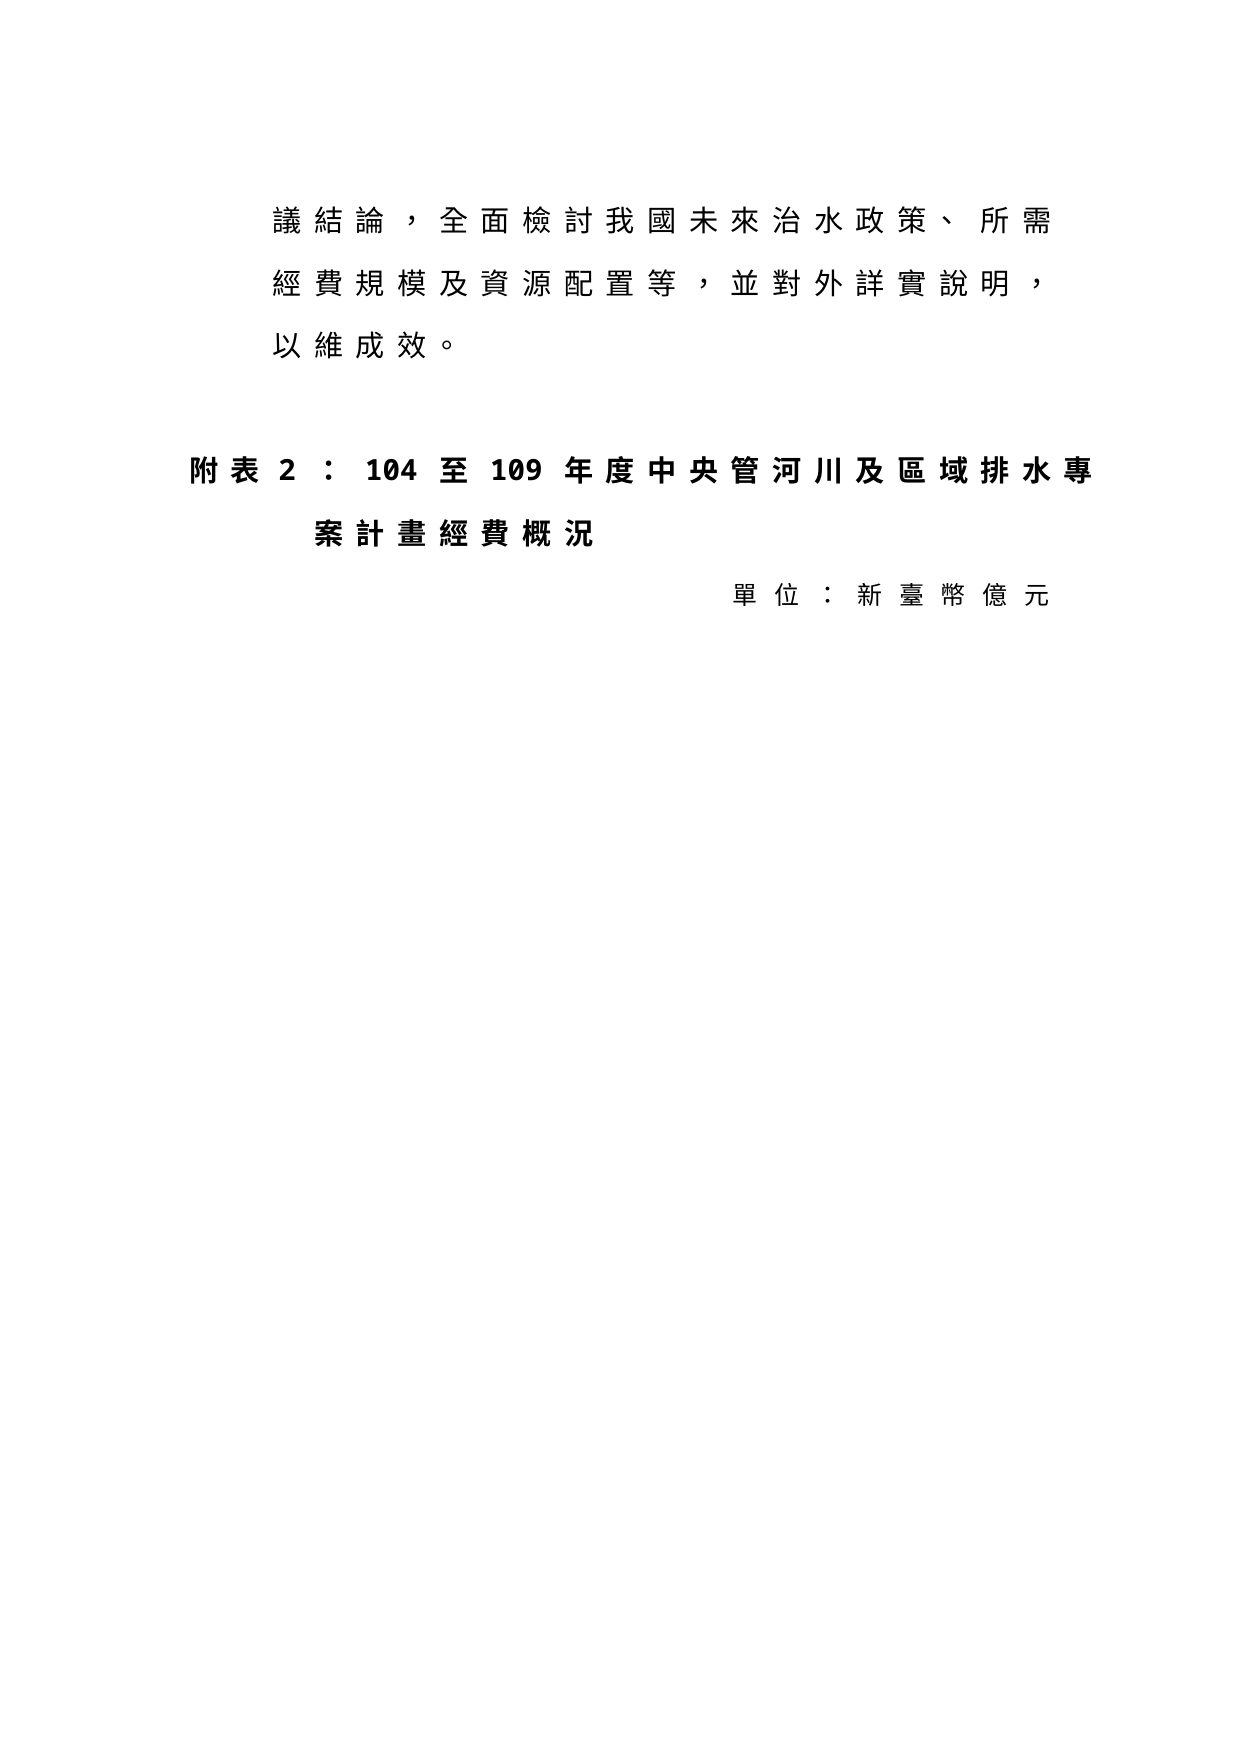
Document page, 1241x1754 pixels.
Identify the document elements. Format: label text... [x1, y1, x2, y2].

text 附表2：104至109年度中央管河川及區域排水專案計畫經費概況 [183, 427, 1102, 552]
text 單位：新臺幣億元 [183, 552, 1058, 615]
text 議結論，全面檢討我國未來治水政策、所需經費規模及資源配置等，並對外詳實說明，以維成效。 [242, 177, 1058, 365]
